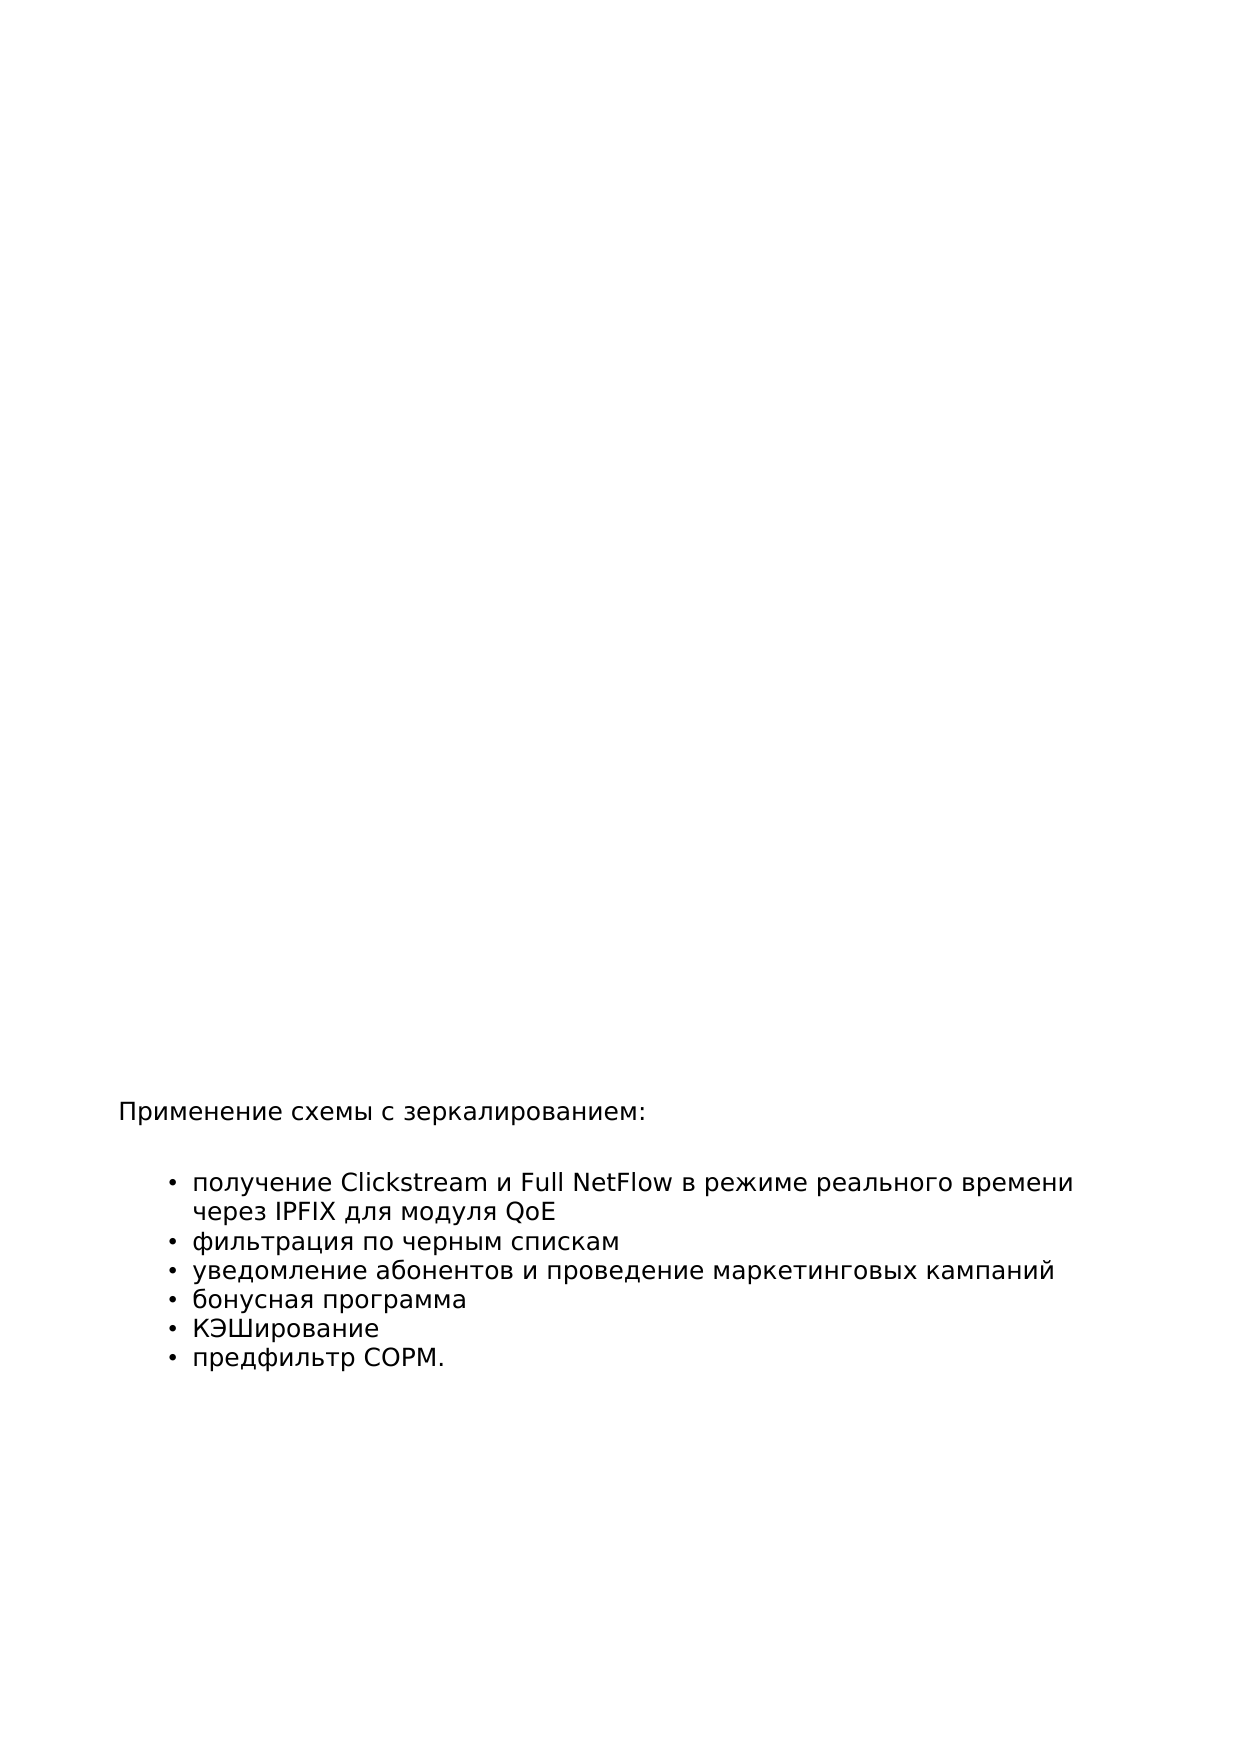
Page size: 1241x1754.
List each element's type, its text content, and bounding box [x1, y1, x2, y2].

text Применение схемы с зеркалированием: [118, 1097, 1122, 1126]
list получение Clickstream и Full NetFlow в режиме реального времени через IPFIX для модуля QoE [177, 1168, 1122, 1227]
list КЭШирование [177, 1314, 1122, 1343]
list фильтрация по черным спискам [177, 1227, 1122, 1256]
list уведомление абонентов и проведение маркетинговых кампаний [177, 1256, 1122, 1285]
list бонусная программа [177, 1285, 1122, 1314]
list предфильтр СОРМ. [177, 1343, 1122, 1373]
